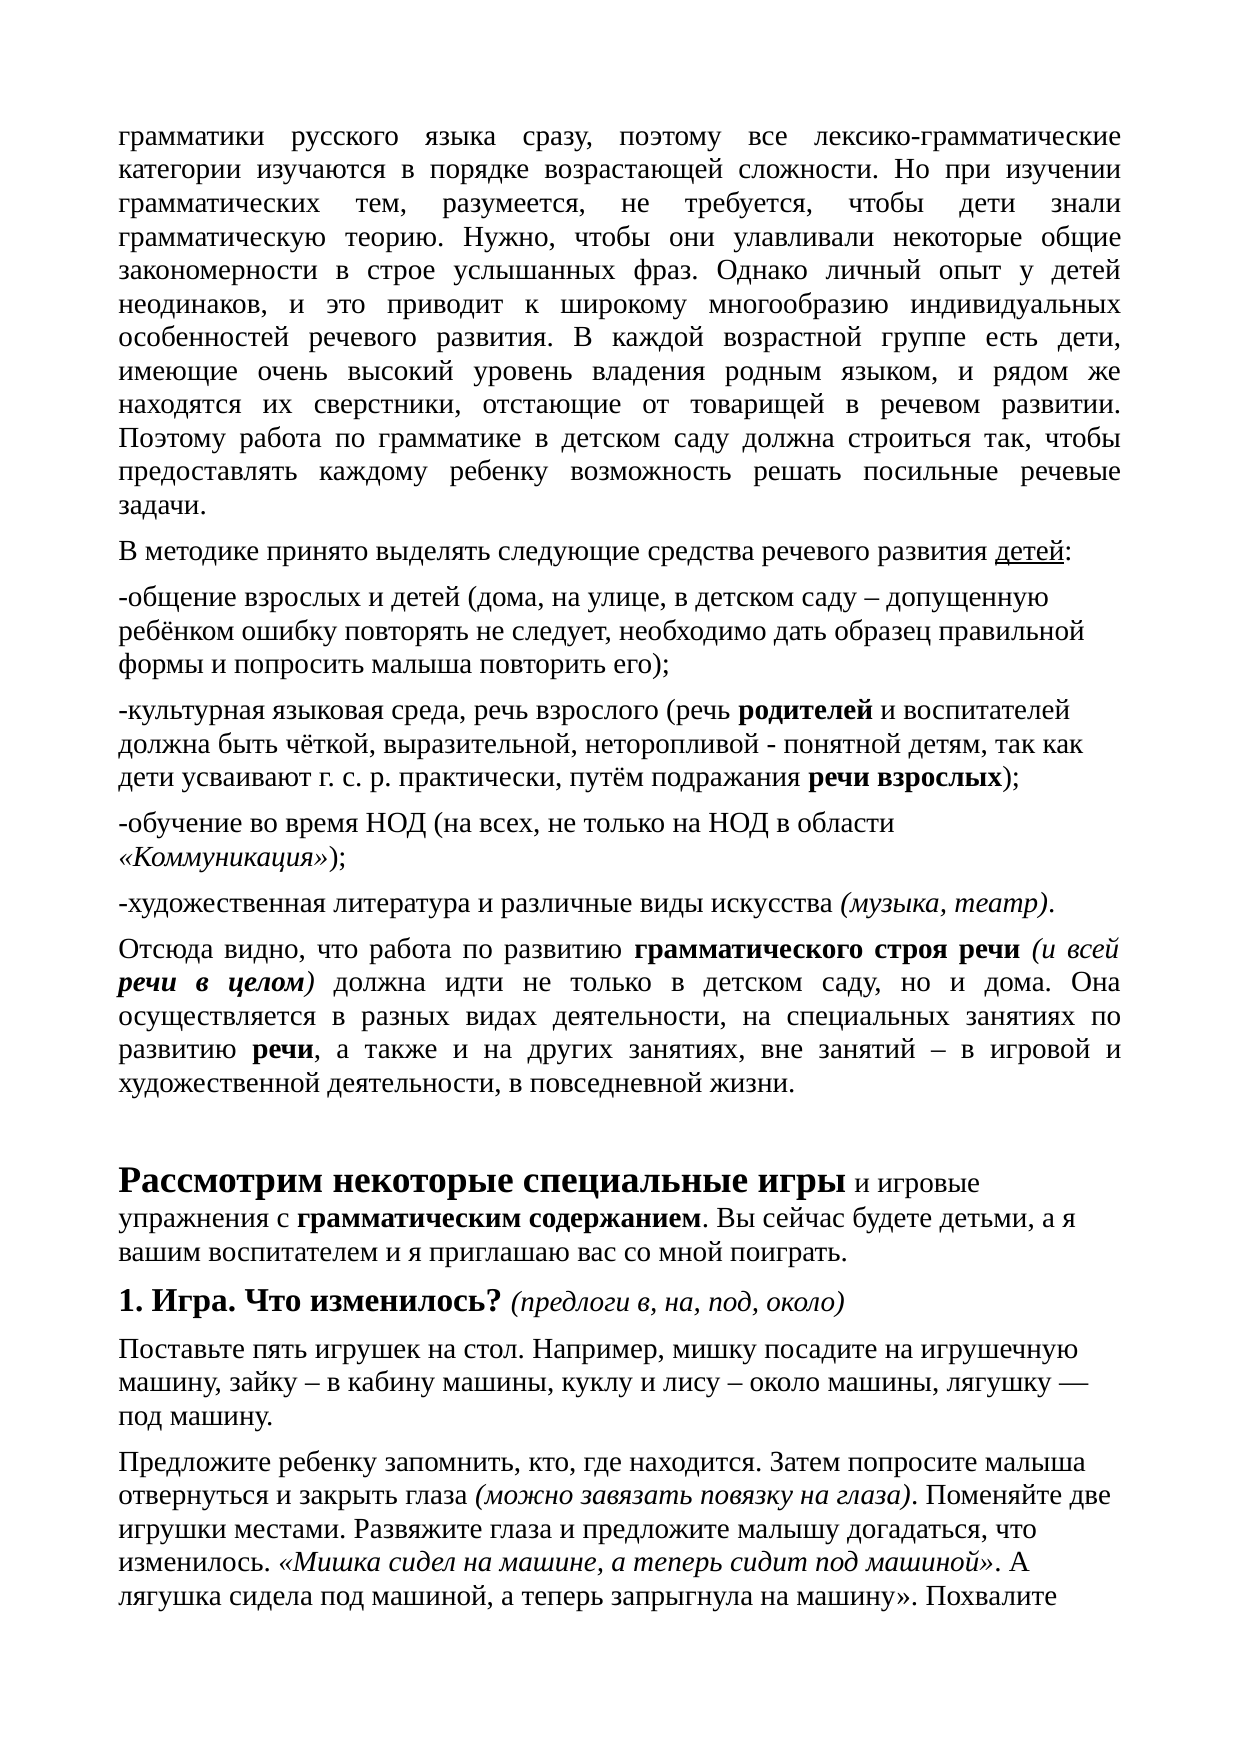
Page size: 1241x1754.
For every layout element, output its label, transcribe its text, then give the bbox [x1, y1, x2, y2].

text Поставьте пять игрушек на стол. Например, мишку посадите на игрушечную машину, зайку – в кабину машины, куклу и лису – около машины, лягушку — под машину. [118, 1331, 1122, 1431]
text -обучение во время НОД (на всех, не только на НОД в области «Коммуникация»); [118, 805, 1122, 872]
text -культурная языковая среда, речь взрослого (речь родителей и воспитателей должна быть чёткой, выразительной, неторопливой - понятной детям, так как дети усваивают г. с. р. практически, путём подражания речи взрослых); [118, 692, 1122, 793]
text 1. Игра. Что изменилось? (предлоги в, на, под, около) [118, 1280, 1122, 1318]
text грамматики русского языка сразу, поэтому все лексико-грамматические категории изучаются в порядке возрастающей сложности. Но при изучении грамматических тем, разумеется, не требуется, чтобы дети знали грамматическую теорию. Нужно, чтобы они улавливали некоторые общие закономерности в строе услышанных фраз. Однако личный опыт у детей неодинаков, и это приводит к широкому многообразию индивидуальных особенностей речевого развития. В каждой возрастной группе есть дети, имеющие очень высокий уровень владения родным языком, и рядом же находятся их сверстники, отстающие от товарищей в речевом развитии. Поэтому работа по грамматике в детском саду должна строиться так, чтобы предоставлять каждому ребенку возможность решать посильные речевые задачи. [118, 118, 1122, 521]
text Предложите ребенку запомнить, кто, где находится. Затем попросите малыша отвернуться и закрыть глаза (можно завязать повязку на глаза). Поменяйте две игрушки местами. Развяжите глаза и предложите малышу догадаться, что изменилось. «Мишка сидел на машине, а теперь сидит под машиной». А лягушка сидела под машиной, а теперь запрыгнула на машину». Похвалите [118, 1444, 1122, 1612]
text -художественная литература и различные виды искусства (музыка, театр). [118, 885, 1122, 918]
text Отсюда видно, что работа по развитию грамматического строя речи (и всей речи в целом) должна идти не только в детском саду, но и дома. Она осуществляется в разных видах деятельности, на специальных занятиях по развитию речи, а также и на других занятиях, вне занятий – в игровой и художественной деятельности, в повседневной жизни. [118, 931, 1122, 1099]
text В методике принято выделять следующие средства речевого развития детей: [118, 533, 1122, 567]
text Рассмотрим некоторые специальные игры и игровые упражнения с грамматическим содержанием. Вы сейчас будете детьми, а я вашим воспитателем и я приглашаю вас со мной поиграть. [118, 1157, 1122, 1267]
text -общение взрослых и детей (дома, на улице, в детском саду – допущенную ребёнком ошибку повторять не следует, необходимо дать образец правильной формы и попросить малыша повторить его); [118, 579, 1122, 680]
